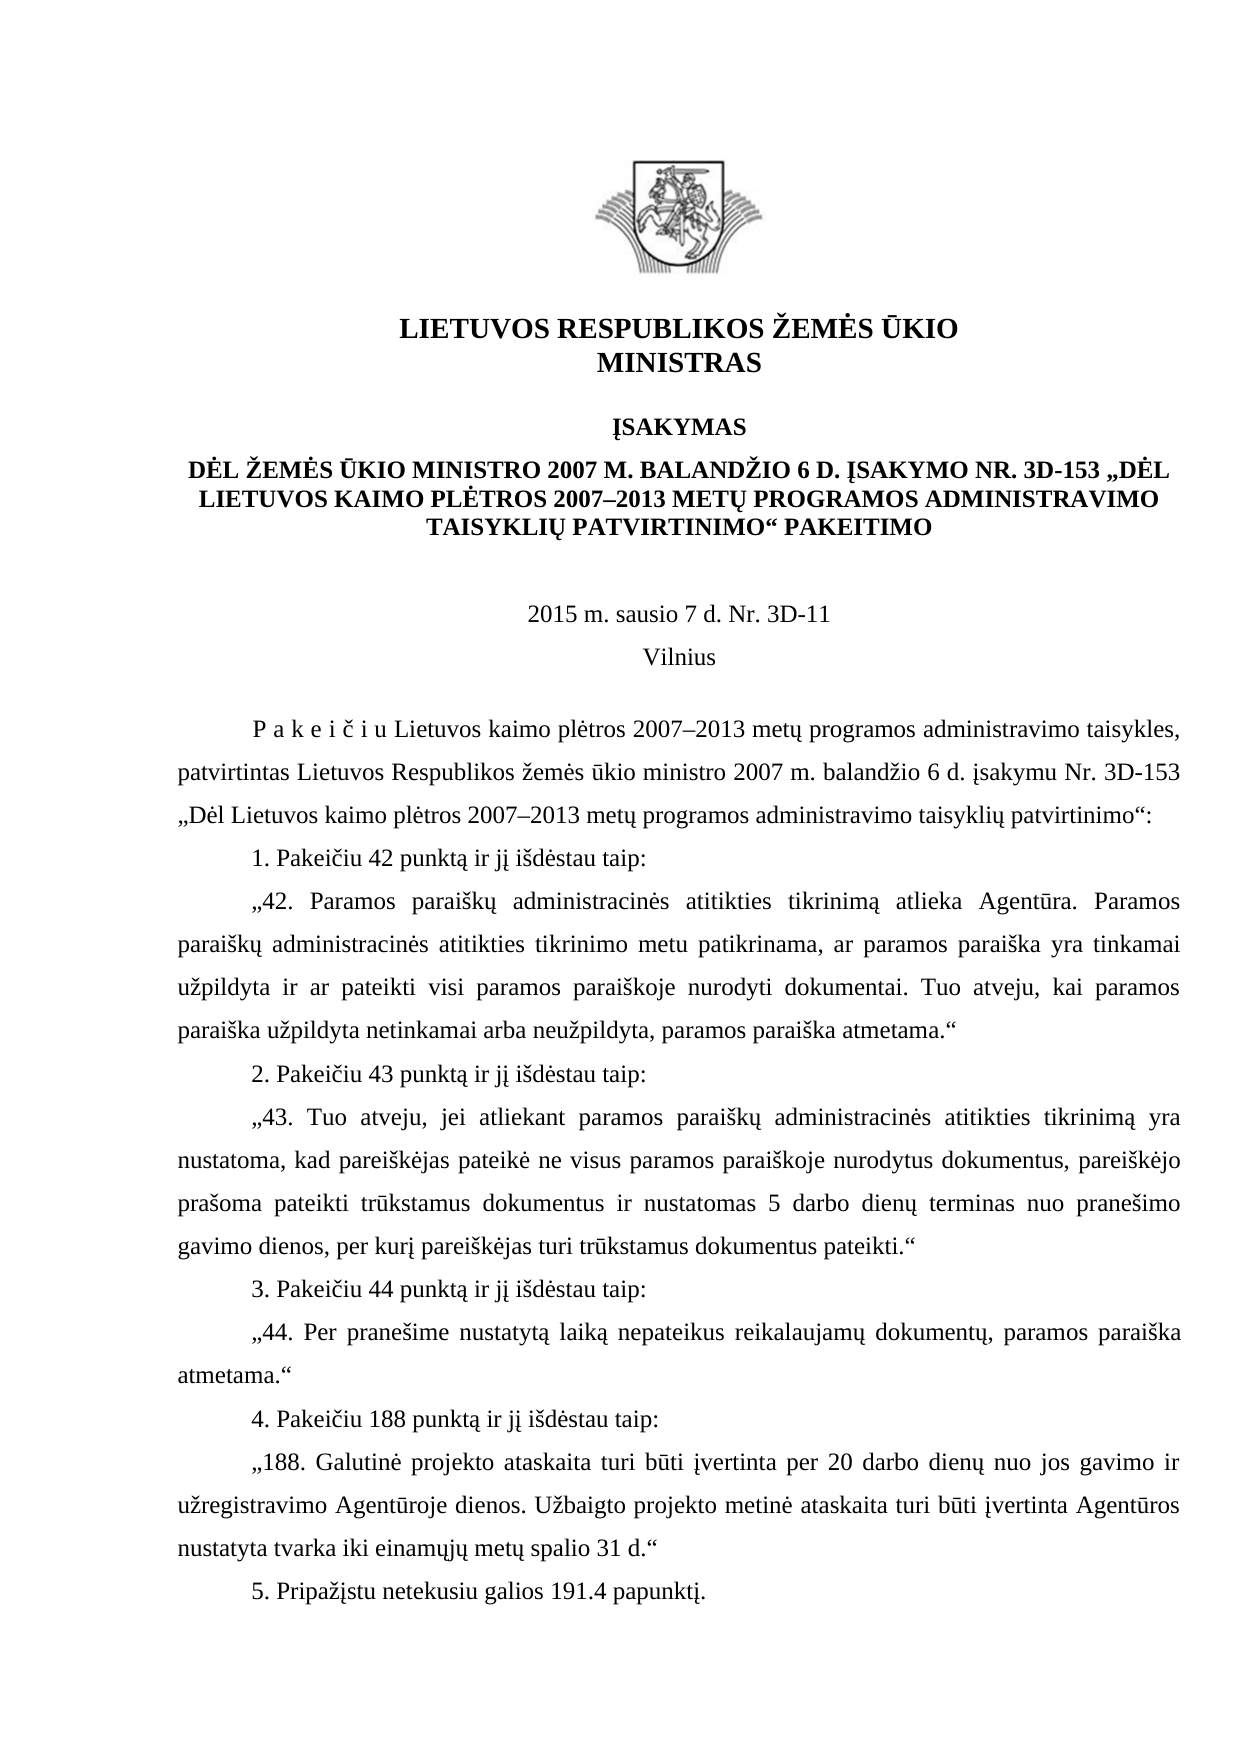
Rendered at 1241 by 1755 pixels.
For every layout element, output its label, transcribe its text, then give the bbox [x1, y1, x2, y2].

text 5. Pripažįstu netekusiu galios 191.4 papunktį. [247, 1576, 1181, 1605]
text 2015 m. sausio 7 d. Nr. 3D-11 [177, 599, 1181, 627]
text 4. Pakeičiu 188 punktą ir jį išdėstau taip: [247, 1404, 1181, 1432]
text „188. Galutinė projekto ataskaita turi būti įvertinta per 20 darbo dienų nuo jos gavimo ir užregistravimo Agentūroje dienos. Užbaigto projekto metinė ataskaita turi būti įvertinta Agentūros nustatyta tvarka iki einamųjų metų spalio 31 d.“ [177, 1447, 1181, 1562]
text ĮSAKYMAS [177, 412, 1181, 441]
text „43. Tuo atveju, jei atliekant paramos paraiškų administracinės atitikties tikrinimą yra nustatoma, kad pareiškėjas pateikė ne visus paramos paraiškoje nurodytus dokumentus, pareiškėjo prašoma pateikti trūkstamus dokumentus ir nustatomas 5 darbo dienų terminas nuo pranešimo gavimo dienos, per kurį pareiškėjas turi trūkstamus dokumentus pateikti.“ [177, 1102, 1181, 1260]
text DĖL ŽEMĖS ŪKIO MINISTRO 2007 M. BALANDŽIO 6 D. ĮSAKYMO Nr. 3D-153 „DĖL LIETUVOS KAIMO PLĖTROS 2007–2013 METŲ PROGRAMOS ADMINISTRAVIMO TAISYKLIŲ PATVIRTINIMO“ PAKEITIMO [177, 455, 1181, 541]
text P a k e i č i u Lietuvos kaimo plėtros 2007–2013 metų programos administravimo taisykles, patvirtintas Lietuvos Respublikos žemės ūkio ministro 2007 m. balandžio 6 d. įsakymu Nr. 3D-153 „Dėl Lietuvos kaimo plėtros 2007–2013 metų programos administravimo taisyklių patvirtinimo“: [177, 714, 1181, 829]
text 3. Pakeičiu 44 punktą ir jį išdėstau taip: [247, 1274, 1181, 1303]
text 2. Pakeičiu 43 punktą ir jį išdėstau taip: [247, 1059, 1181, 1087]
text 1. Pakeičiu 42 punktą ir jį išdėstau taip: [247, 843, 1181, 872]
text MINISTRAS [177, 345, 1181, 378]
text Vilnius [177, 642, 1181, 671]
text LIETUVOS RESPUBLIKOS ŽEMĖS ŪKIO [177, 311, 1181, 345]
text „42. Paramos paraiškų administracinės atitikties tikrinimą atlieka Agentūra. Paramos paraiškų administracinės atitikties tikrinimo metu patikrinama, ar paramos paraiška yra tinkamai užpildyta ir ar pateikti visi paramos paraiškoje nurodyti dokumentai. Tuo atveju, kai paramos paraiška užpildyta netinkamai arba neužpildyta, paramos paraiška atmetama.“ [177, 886, 1181, 1044]
text „44. Per pranešime nustatytą laiką nepateikus reikalaujamų dokumentų, paramos paraiška atmetama.“ [177, 1317, 1181, 1389]
